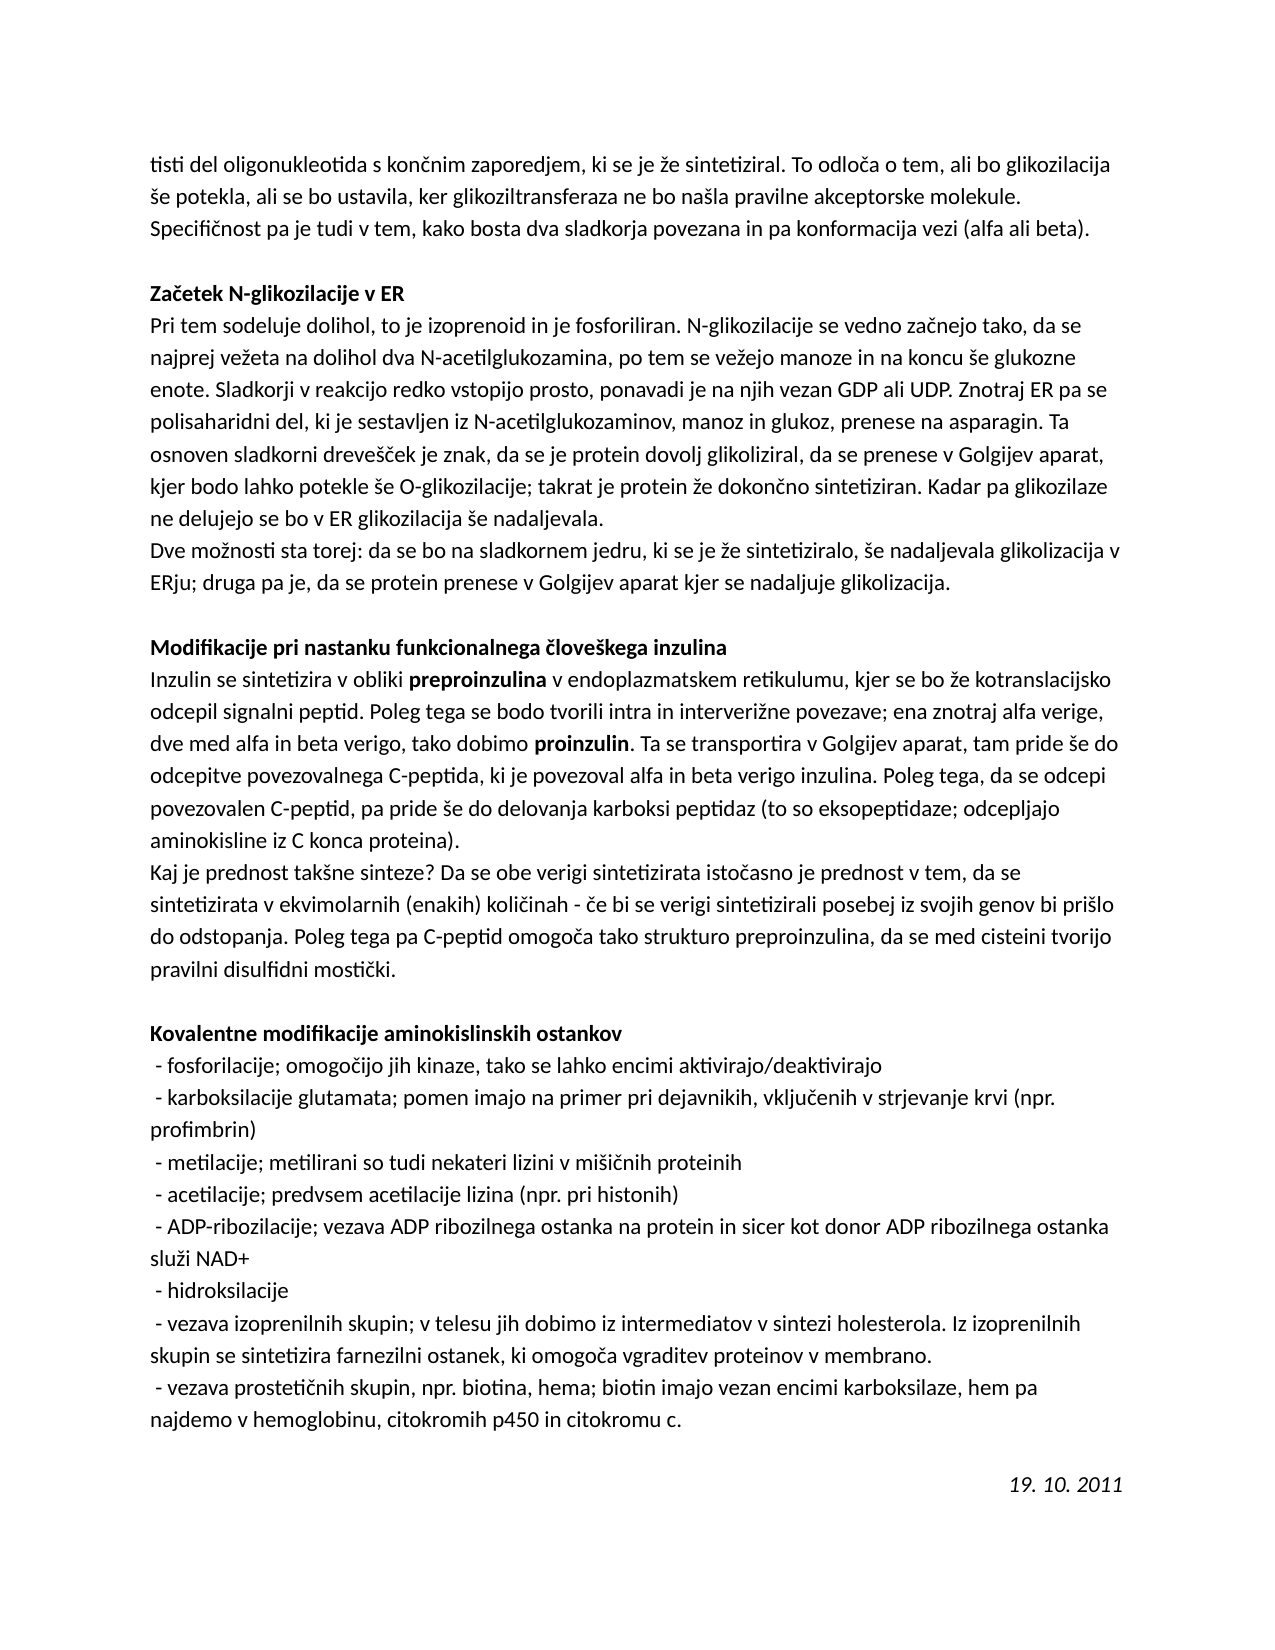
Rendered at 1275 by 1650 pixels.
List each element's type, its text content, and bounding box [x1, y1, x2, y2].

text - vezava izoprenilnih skupin; v telesu jih dobimo iz intermediatov v sintezi holesterola. Iz izoprenilnih skupin se sintetizira farnezilni ostanek, ki omogoča vgraditev proteinov v membrano. [150, 1309, 1125, 1369]
text Dve možnosti sta torej: da se bo na sladkornem jedru, ki se je že sintetiziralo, še nadaljevala glikolizacija v ERju; druga pa je, da se protein prenese v Golgijev aparat kjer se nadaljuje glikolizacija. [150, 536, 1125, 596]
text - acetilacije; predvsem acetilacije lizina (npr. pri histonih) [150, 1180, 1125, 1208]
text Inzulin se sintetizira v obliki preproinzulina v endoplazmatskem retikulumu, kjer se bo že kotranslacijsko odcepil signalni peptid. Poleg tega se bodo tvorili intra in interverižne povezave; ena znotraj alfa verige, dve med alfa in beta verigo, tako dobimo proinzulin. Ta se transportira v Golgijev aparat, tam pride še do odcepitve povezovalnega C-peptida, ki je povezoval alfa in beta verigo inzulina. Poleg tega, da se odcepi povezovalen C-peptid, pa pride še do delovanja karboksi peptidaz (to so eksopeptidaze; odcepljajo aminokisline iz C konca proteina). [150, 665, 1125, 854]
text tisti del oligonukleotida s končnim zaporedjem, ki se je že sintetiziral. To odloča o tem, ali bo glikozilacija še potekla, ali se bo ustavila, ker glikoziltransferaza ne bo našla pravilne akceptorske molekule. Specifičnost pa je tudi v tem, kako bosta dva sladkorja povezana in pa konformacija vezi (alfa ali beta). [150, 150, 1125, 242]
text Kaj je prednost takšne sinteze? Da se obe verigi sintetizirata istočasno je prednost v tem, da se sintetizirata v ekvimolarnih (enakih) količinah - če bi se verigi sintetizirali posebej iz svojih genov bi prišlo do odstopanja. Poleg tega pa C-peptid omogoča tako strukturo preproinzulina, da se med cisteini tvorijo pravilni disulfidni mostički. [150, 858, 1125, 983]
text Začetek N-glikozilacije v ER [150, 279, 1125, 307]
text - fosforilacije; omogočijo jih kinaze, tako se lahko encimi aktivirajo/deaktivirajo [150, 1051, 1125, 1079]
text Kovalentne modifikacije aminokislinskih ostankov [150, 1019, 1125, 1047]
text - metilacije; metilirani so tudi nekateri lizini v mišičnih proteinih [150, 1148, 1125, 1176]
text - ADP-ribozilacije; vezava ADP ribozilnega ostanka na protein in sicer kot donor ADP ribozilnega ostanka služi NAD+ [150, 1212, 1125, 1272]
text - vezava prostetičnih skupin, npr. biotina, hema; biotin imajo vezan encimi karboksilaze, hem pa najdemo v hemoglobinu, citokromih p450 in citokromu c. [150, 1373, 1125, 1433]
text Pri tem sodeluje dolihol, to je izoprenoid in je fosforiliran. N-glikozilacije se vedno začnejo tako, da se najprej vežeta na dolihol dva N-acetilglukozamina, po tem se vežejo manoze in na koncu še glukozne enote. Sladkorji v reakcijo redko vstopijo prosto, ponavadi je na njih vezan GDP ali UDP. Znotraj ER pa se polisaharidni del, ki je sestavljen iz N-acetilglukozaminov, manoz in glukoz, prenese na asparagin. Ta osnoven sladkorni drevešček je znak, da se je protein dovolj glikoliziral, da se prenese v Golgijev aparat, kjer bodo lahko potekle še O-glikozilacije; takrat je protein že dokončno sintetiziran. Kadar pa glikozilaze ne delujejo se bo v ER glikozilacija še nadaljevala. [150, 311, 1125, 532]
text 19. 10. 2011 [150, 1470, 1125, 1498]
text - karboksilacije glutamata; pomen imajo na primer pri dejavnikih, vključenih v strjevanje krvi (npr. profimbrin) [150, 1083, 1125, 1144]
text Modifikacije pri nastanku funkcionalnega človeškega inzulina [150, 633, 1125, 661]
text - hidroksilacije [150, 1277, 1125, 1304]
